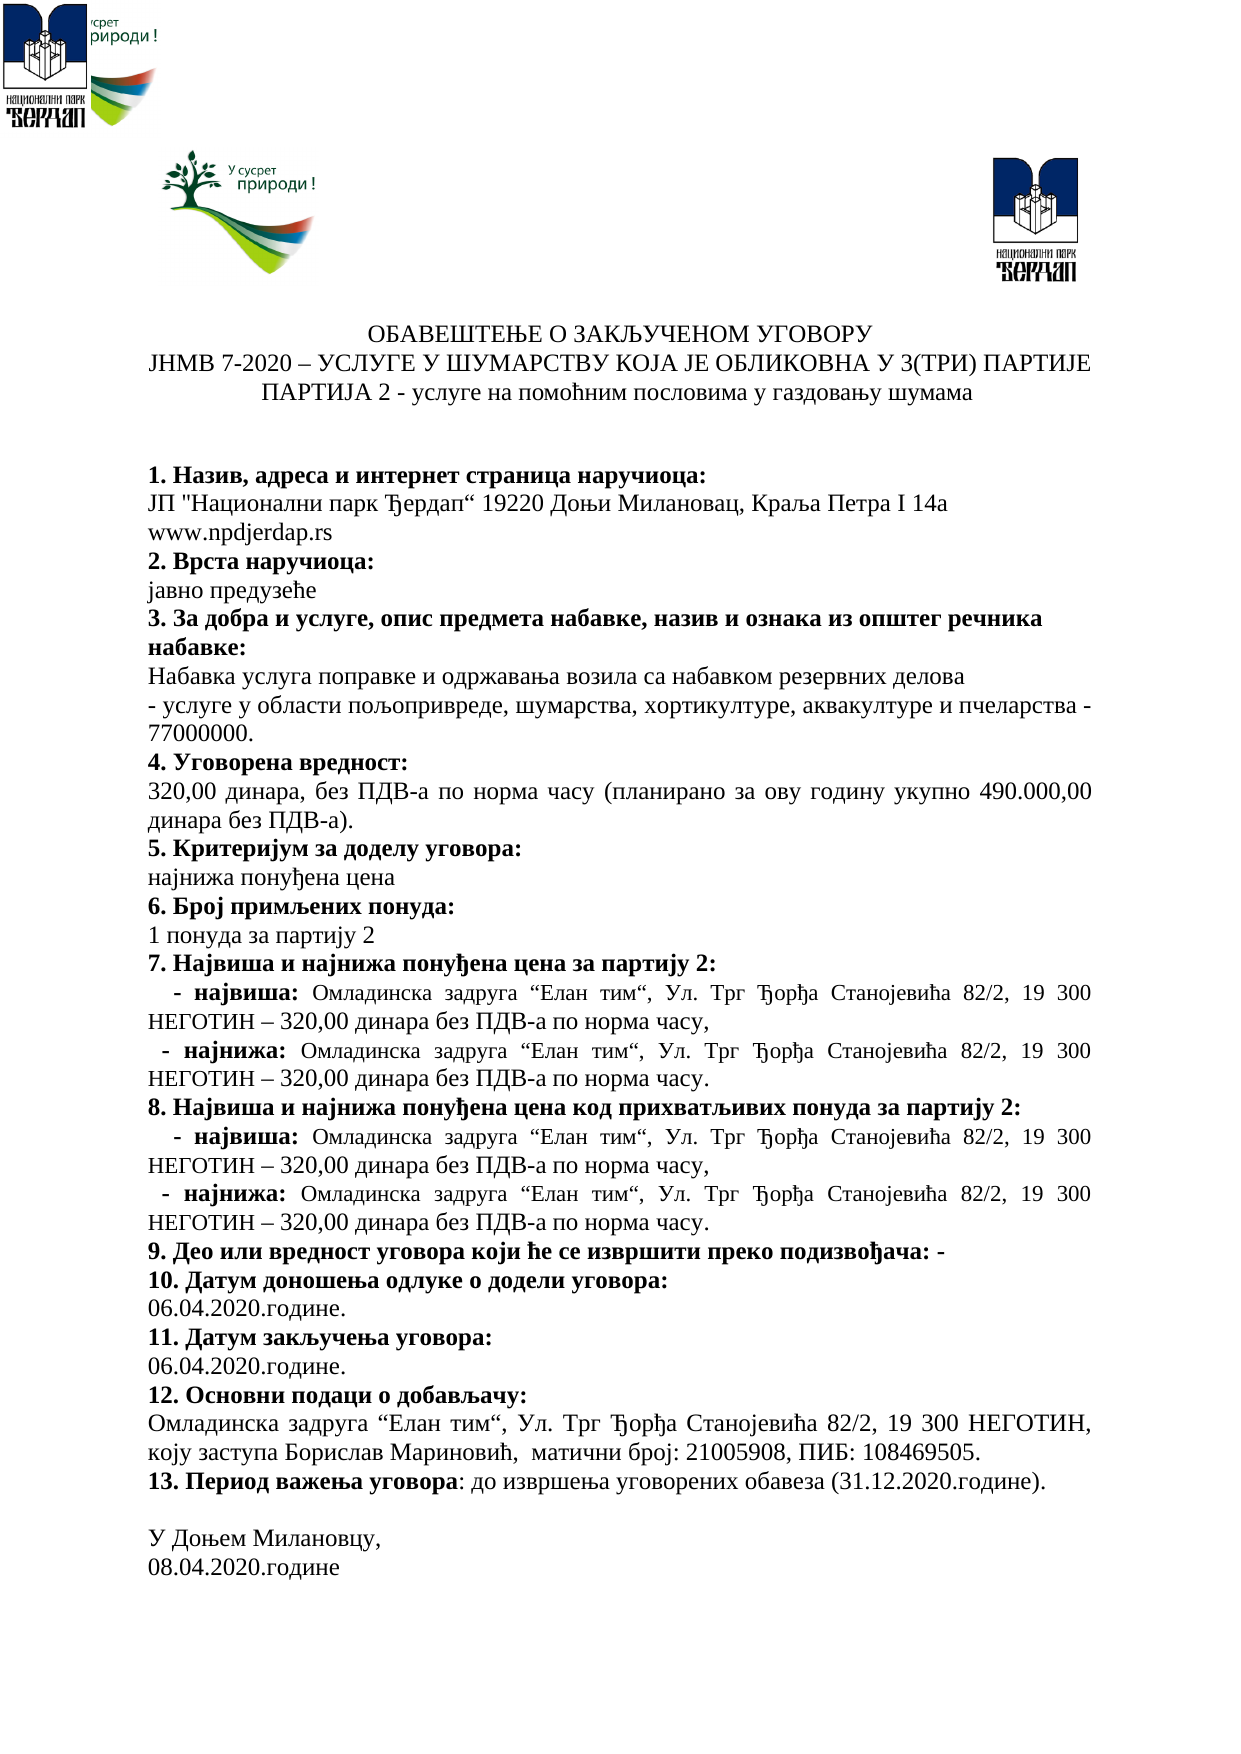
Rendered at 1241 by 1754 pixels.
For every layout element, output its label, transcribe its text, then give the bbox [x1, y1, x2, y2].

text 12. Основни подаци о добављачу: [148, 1380, 1093, 1408]
text 9. Део или вредност уговора који ће се извршити преко подизвођача: - [148, 1236, 1093, 1265]
text 7. Највиша и најнижа понуђена цена за партију 2: [148, 948, 1093, 977]
text набавке: [148, 632, 1093, 661]
text 11. Датум закључења уговора: [148, 1322, 1093, 1351]
text 3. За добра и услуге, опис предмета набавке, назив и ознака из општег речника [148, 603, 1093, 632]
text 8. Највиша и најнижа понуђена цена код прихватљивих понуда за партију 2: [148, 1092, 1093, 1121]
text 2. Врста наручиоца: [148, 546, 1093, 575]
text 1 понуда за партију 2 [148, 920, 1093, 948]
text ЈП ''Национални парк Ђердап“ 19220 Доњи Милановац, Краља Петра I 14а [148, 488, 1093, 517]
text 06.04.2020.године. [148, 1351, 1093, 1380]
picture [990, 153, 1082, 286]
text ПАРТИЈА 2 - услуге на помоћним пословима у газдовању шумама [148, 377, 1093, 406]
text 6. Број примљених понуда: [148, 891, 1093, 920]
text Омладинска задруга “Елан тим“, Ул. Трг Ђорђа Станојевића 82/2, 19 300 НЕГОТИН, коју заступа Борислав Мариновић, матични број: 21005908, ПИБ: 108469505. [148, 1408, 1093, 1466]
text ЈНМВ 7-2020 – УСЛУГЕ У ШУМАРСТВУ КОЈА ЈЕ ОБЛИКОВНА У 3(ТРИ) ПАРТИЈЕ [148, 348, 1093, 377]
text - највиша: Омладинска задруга “Елан тим“, Ул. Трг Ђорђа Станојевића 82/2, 19 300 НЕГОТИН – 320,00 динара без ПДВ-а по норма часу, [148, 977, 1093, 1035]
text У Доњем Милановцу, [148, 1523, 1093, 1552]
text 13. Период важења уговора: до извршења уговорених обавеза (31.12.2020.године). [148, 1466, 1093, 1495]
text најнижа понуђена цена [148, 862, 1093, 891]
text - најнижа: Омладинска задруга “Елан тим“, Ул. Трг Ђорђа Станојевића 82/2, 19 300 НЕГОТИН – 320,00 динара без ПДВ-а по норма часу. [148, 1178, 1093, 1236]
text 10. Датум доношења одлуке о додели уговора: [148, 1265, 1093, 1293]
text 4. Уговорена вредност: [148, 747, 1093, 776]
text 1. Назив, адреса и интернет страница наручиоца: [148, 460, 1093, 488]
text 06.04.2020.године. [148, 1293, 1093, 1322]
text - највиша: Омладинска задруга “Елан тим“, Ул. Трг Ђорђа Станојевића 82/2, 19 300 НЕГОТИН – 320,00 динара без ПДВ-а по норма часу, [148, 1121, 1093, 1178]
text Набавка услуга поправке и одржавања возила са набавком резервних делова [148, 661, 1093, 690]
text јавно предузеће [148, 575, 1093, 603]
text 5. Критеријум за доделу уговора: [148, 833, 1093, 862]
text - услуге у области пољопривреде, шумарства, хортикултуре, аквакултуре и пчеларства - 77000000. [148, 690, 1093, 747]
text www.npdjerdap.rs [148, 517, 1093, 546]
text 320,00 динара, без ПДВ-а по норма часу (планирано за ову годину укупно 490.000,00 динара без ПДВ-а). [148, 776, 1093, 833]
text 08.04.2020.године [148, 1552, 1093, 1581]
picture [0, 0, 91, 132]
text ОБАВЕШТЕЊЕ О ЗАКЉУЧЕНОМ УГОВОРУ [148, 319, 1093, 348]
text - најнижа: Омладинска задруга “Елан тим“, Ул. Трг Ђорђа Станојевића 82/2, 19 300 НЕГОТИН – 320,00 динара без ПДВ-а по норма часу. [148, 1035, 1093, 1092]
